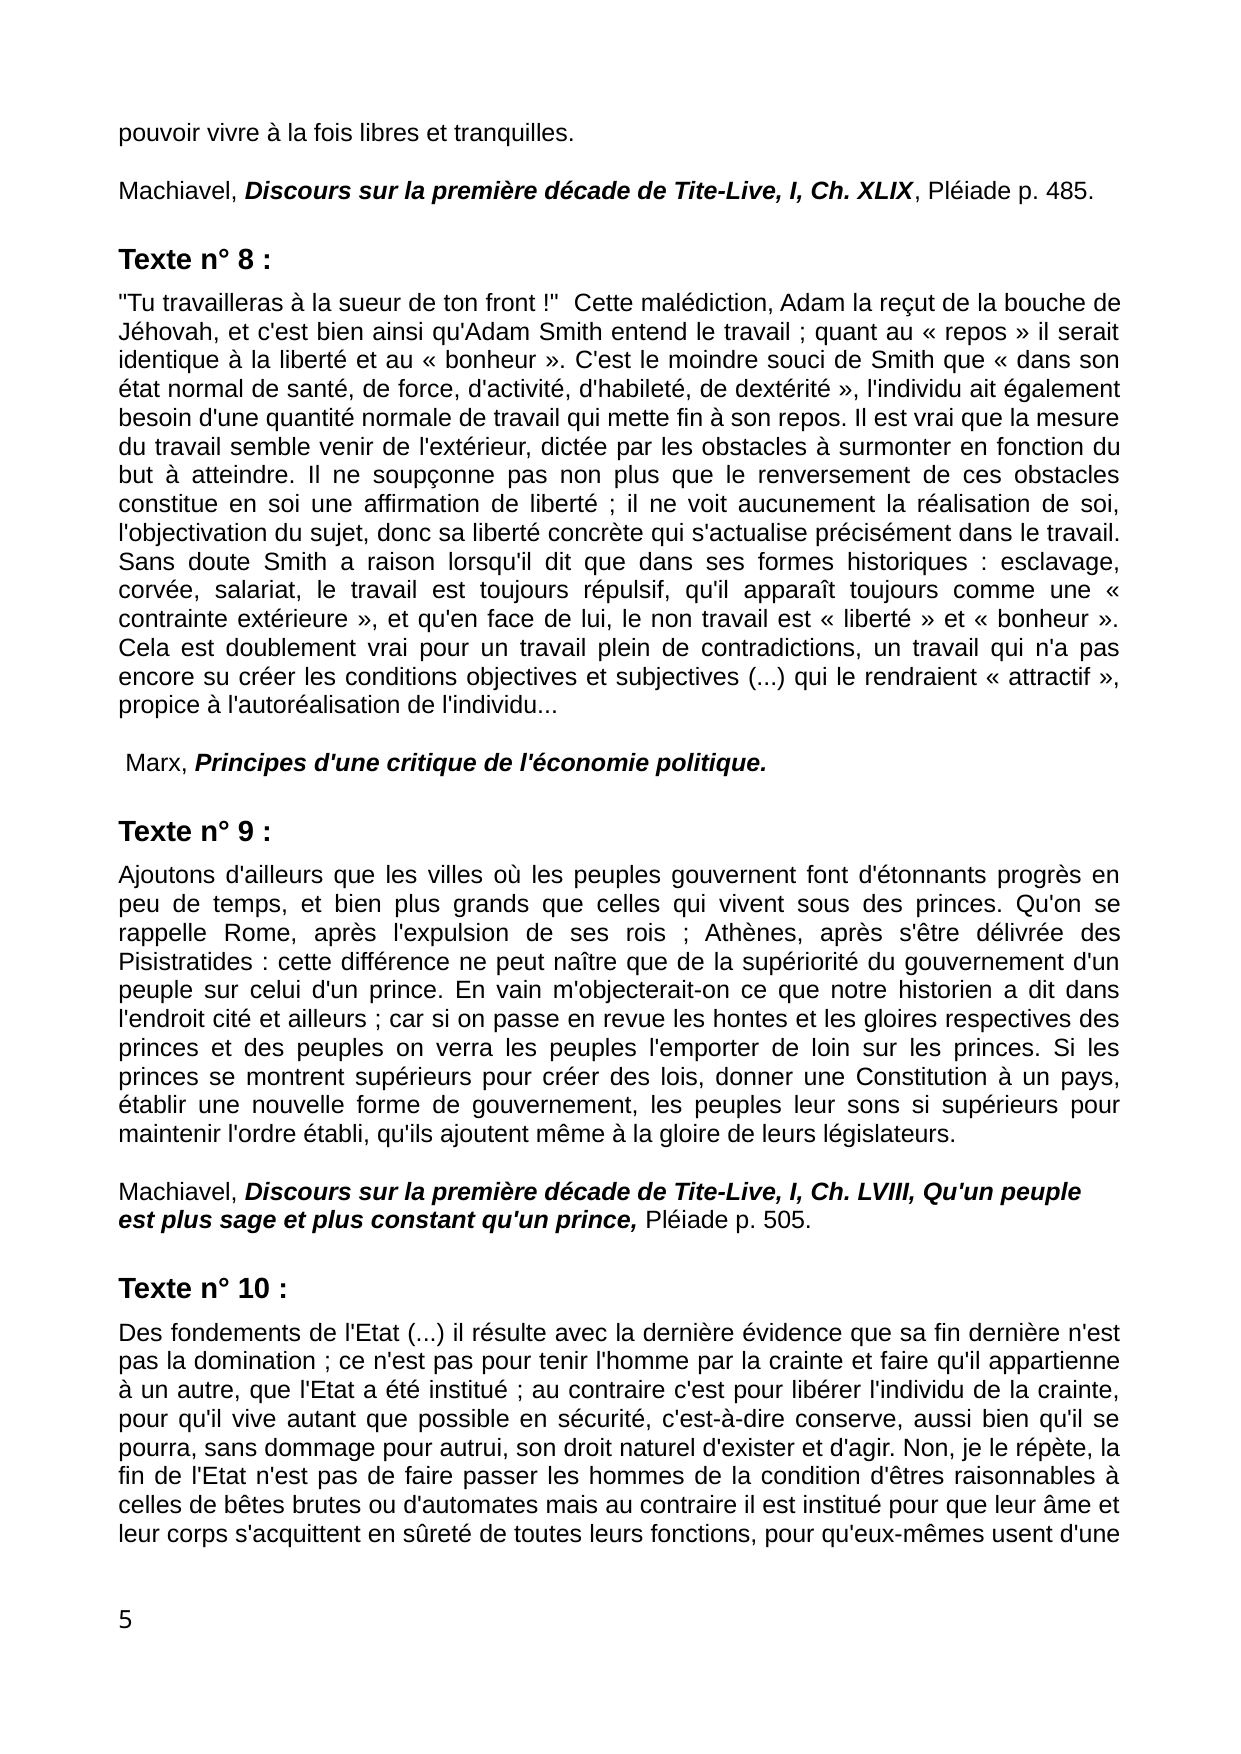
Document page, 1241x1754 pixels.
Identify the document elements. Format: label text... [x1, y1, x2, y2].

text Marx, Principes d'une critique de l'économie politique. [118, 719, 1122, 777]
subtitle Texte n° 10 : [118, 1271, 1122, 1305]
text Machiavel, Discours sur la première décade de Tite-Live, I, Ch. XLIX, Pléiade p. 485. [118, 147, 1122, 204]
subtitle Texte n° 8 : [118, 242, 1122, 275]
text Des fondements de l'Etat (...) il résulte avec la dernière évidence que sa fin dernière n'est pas la domination ; ce n'est pas pour tenir l'homme par la crainte et faire qu'il appartienne à un autre, que l'Etat a été institué ; au contraire c'est pour libérer l'individu de la crainte, pour qu'il vive autant que possible en sécurité, c'est-à-dire conserve, aussi bien qu'il se pourra, sans dommage pour autrui, son droit naturel d'exister et d'agir. Non, je le répète, la fin de l'Etat n'est pas de faire passer les hommes de la condition d'êtres raisonnables à celles de bêtes brutes ou d'automates mais au contraire il est institué pour que leur âme et leur corps s'acquittent en sûreté de toutes leurs fonctions, pour qu'eux-mêmes usent d'une [118, 1317, 1122, 1547]
text pouvoir vivre à la fois libres et tranquilles. [118, 118, 1122, 147]
text "Tu travailleras à la sueur de ton front !" Cette malédiction, Adam la reçut de la bouche de Jéhovah, et c'est bien ainsi qu'Adam Smith entend le travail ; quant au « repos » il serait identique à la liberté et au « bonheur ». C'est le moindre souci de Smith que « dans son état normal de santé, de force, d'activité, d'habileté, de dextérité », l'individu ait également besoin d'une quantité normale de travail qui mette fin à son repos. Il est vrai que la mesure du travail semble venir de l'extérieur, dictée par les obstacles à surmonter en fonction du but à atteindre. Il ne soupçonne pas non plus que le renversement de ces obstacles constitue en soi une affirmation de liberté ; il ne voit aucunement la réalisation de soi, l'objectivation du sujet, donc sa liberté concrète qui s'actualise précisément dans le travail. Sans doute Smith a raison lorsqu'il dit que dans ses formes historiques : esclavage, corvée, salariat, le travail est toujours répulsif, qu'il apparaît toujours comme une « contrainte extérieure », et qu'en face de lui, le non travail est « liberté » et « bonheur ». Cela est doublement vrai pour un travail plein de contradictions, un travail qui n'a pas encore su créer les conditions objectives et subjectives (...) qui le rendraient « attractif », propice à l'autoréalisation de l'individu... [118, 288, 1122, 719]
subtitle Texte n° 9 : [118, 814, 1122, 848]
text Ajoutons d'ailleurs que les villes où les peuples gouvernent font d'étonnants progrès en peu de temps, et bien plus grands que celles qui vivent sous des princes. Qu'on se rappelle Rome, après l'expulsion de ses rois ; Athènes, après s'être délivrée des Pisistratides : cette différence ne peut naître que de la supériorité du gouvernement d'un peuple sur celui d'un prince. En vain m'objecterait-on ce que notre historien a dit dans l'endroit cité et ailleurs ; car si on passe en revue les hontes et les gloires respectives des princes et des peuples on verra les peuples l'emporter de loin sur les princes. Si les princes se montrent supérieurs pour créer des lois, donner une Constitution à un pays, établir une nouvelle forme de gouvernement, les peuples leur sons si supérieurs pour maintenir l'ordre établi, qu'ils ajoutent même à la gloire de leurs législateurs. [118, 860, 1122, 1148]
text Machiavel, Discours sur la première décade de Tite-Live, I, Ch. LVIII, Qu'un peuple est plus sage et plus constant qu'un prince, Pléiade p. 505. [118, 1148, 1122, 1234]
